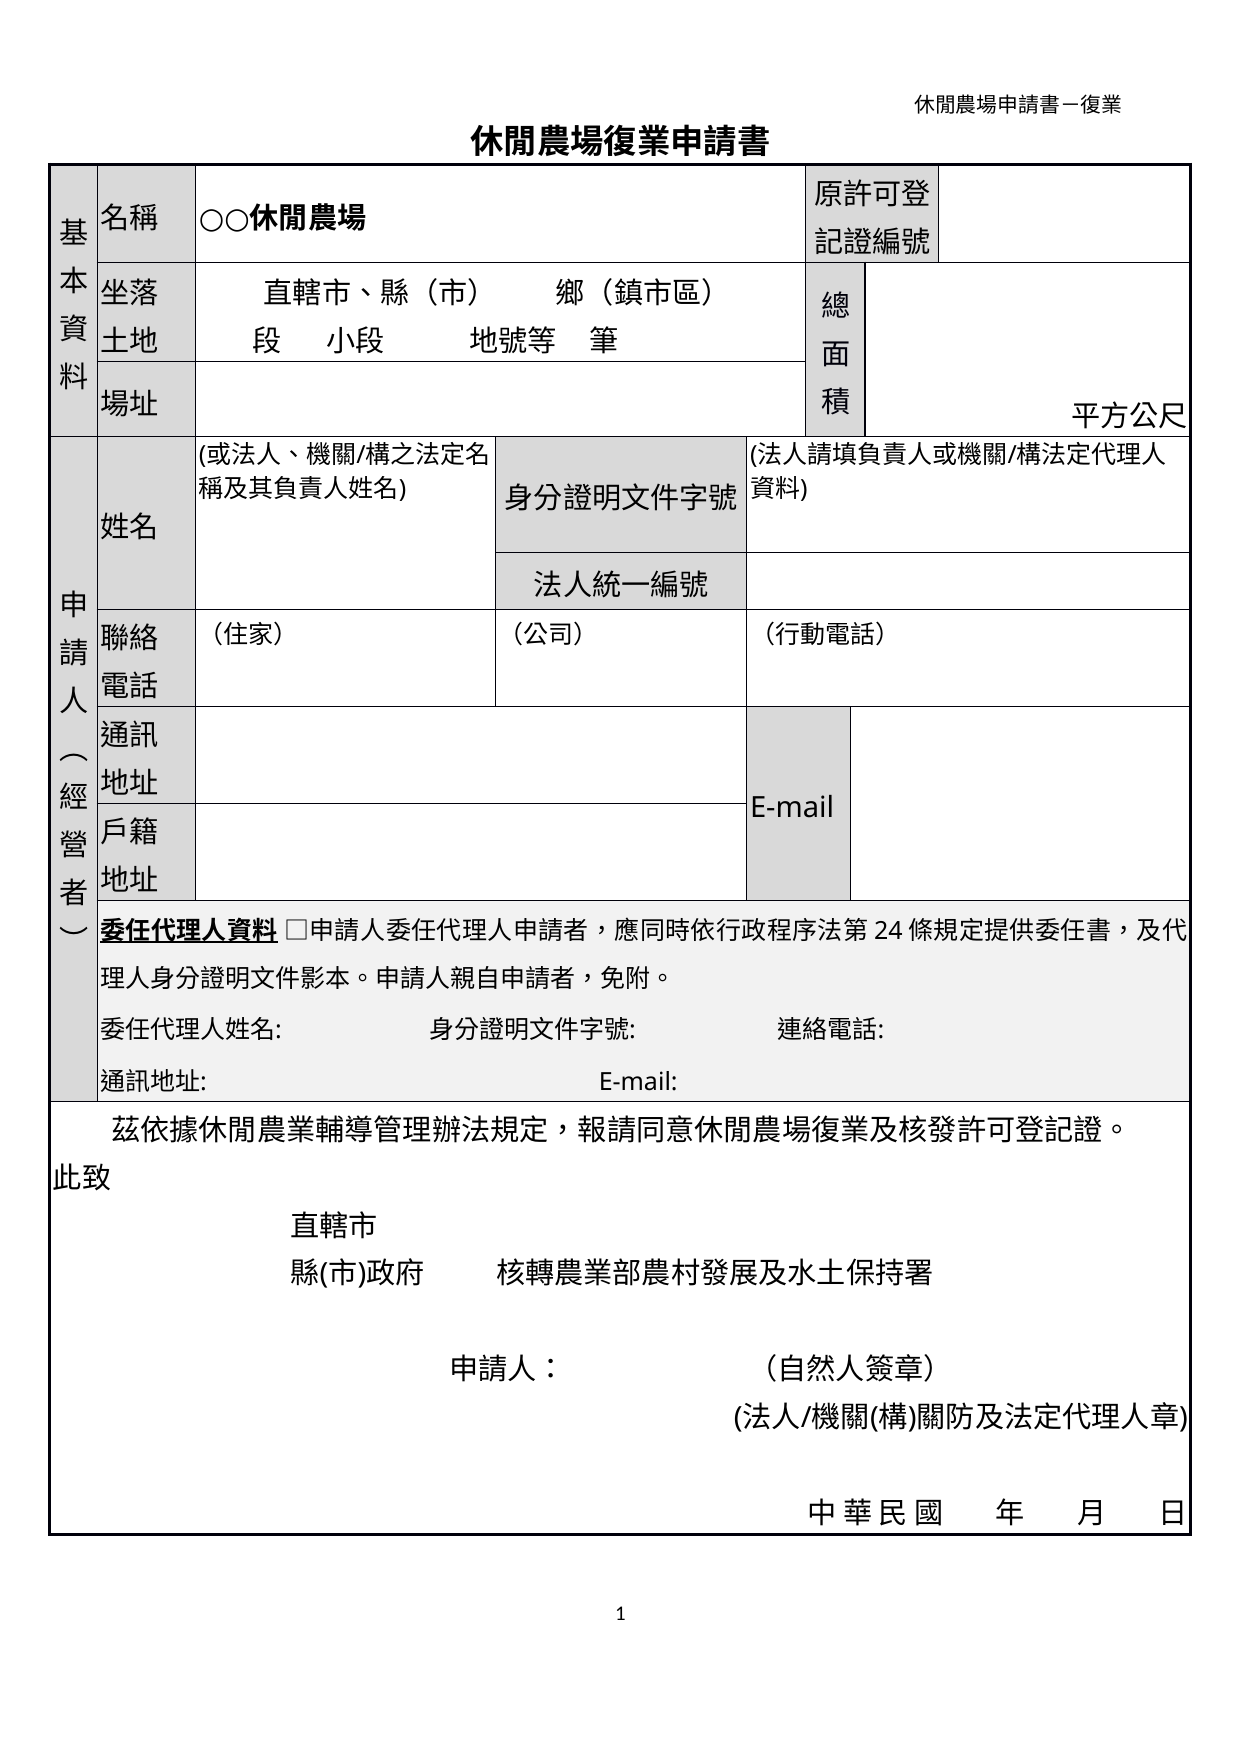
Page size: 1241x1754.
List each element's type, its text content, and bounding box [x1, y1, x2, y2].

table_header 基本資料 [51, 166, 97, 436]
table_cell 場址 [98, 362, 195, 436]
table_cell （行動電話） [747, 610, 1189, 706]
table_cell E-mail [747, 707, 850, 900]
table_cell [196, 362, 805, 436]
table_cell 坐落 土地 [98, 263, 195, 361]
table_cell （公司） [496, 610, 746, 706]
table_cell (法人請填負責人或機關/構法定代理人資料) [747, 437, 1189, 552]
table_cell （住家） [196, 610, 495, 706]
table_cell 戶籍 地址 [98, 804, 195, 900]
table_cell 申請人︵經營者︶ [51, 437, 97, 1101]
table_cell 委任代理人資料 □申請人委任代理人申請者，應同時依行政程序法第24條規定提供委任書，及代理人身分證明文件影本。申請人親自申請者，免附。 委任代理人姓名: 身分證明文件字號: 連絡電話: 通訊地址: E-mail: [98, 901, 1189, 1101]
table_cell [747, 553, 1189, 609]
table_cell [196, 804, 746, 900]
table_cell 法人統一編號 [496, 553, 746, 609]
table_cell 姓名 [98, 437, 195, 609]
table_header 名稱 [98, 166, 195, 262]
table_cell (或法人、機關/構之法定名稱及其負責人姓名) [196, 437, 495, 609]
table_cell 通訊 地址 [98, 707, 195, 803]
table_header [939, 166, 1189, 262]
table_cell 平方公尺 [866, 263, 1189, 436]
table_cell 總面積 [806, 263, 864, 436]
table_header 原許可登記證編號 [806, 166, 938, 262]
table_cell [851, 707, 1189, 900]
table_cell 直轄市、縣（市） 鄉（鎮市區） 段 小段 地號等 筆 [196, 263, 805, 361]
table_cell 聯絡 電話 [98, 610, 195, 706]
table_cell 身分證明文件字號 [496, 437, 746, 552]
table_cell [196, 707, 746, 803]
table_header ○○休閒農場 [196, 166, 805, 262]
table_cell 茲依據休閒農業輔導管理辦法規定，報請同意休閒農場復業及核發許可登記證。 此致 直轄市 縣(市)政府 核轉農業部農村發展及水土保持署 申請人： （自然人簽章） (法人/機關(構)關防及法定代理人章) 中 華 民 國 年 月 日 [51, 1102, 1189, 1533]
text 休閒農場復業申請書 [118, 119, 1122, 163]
